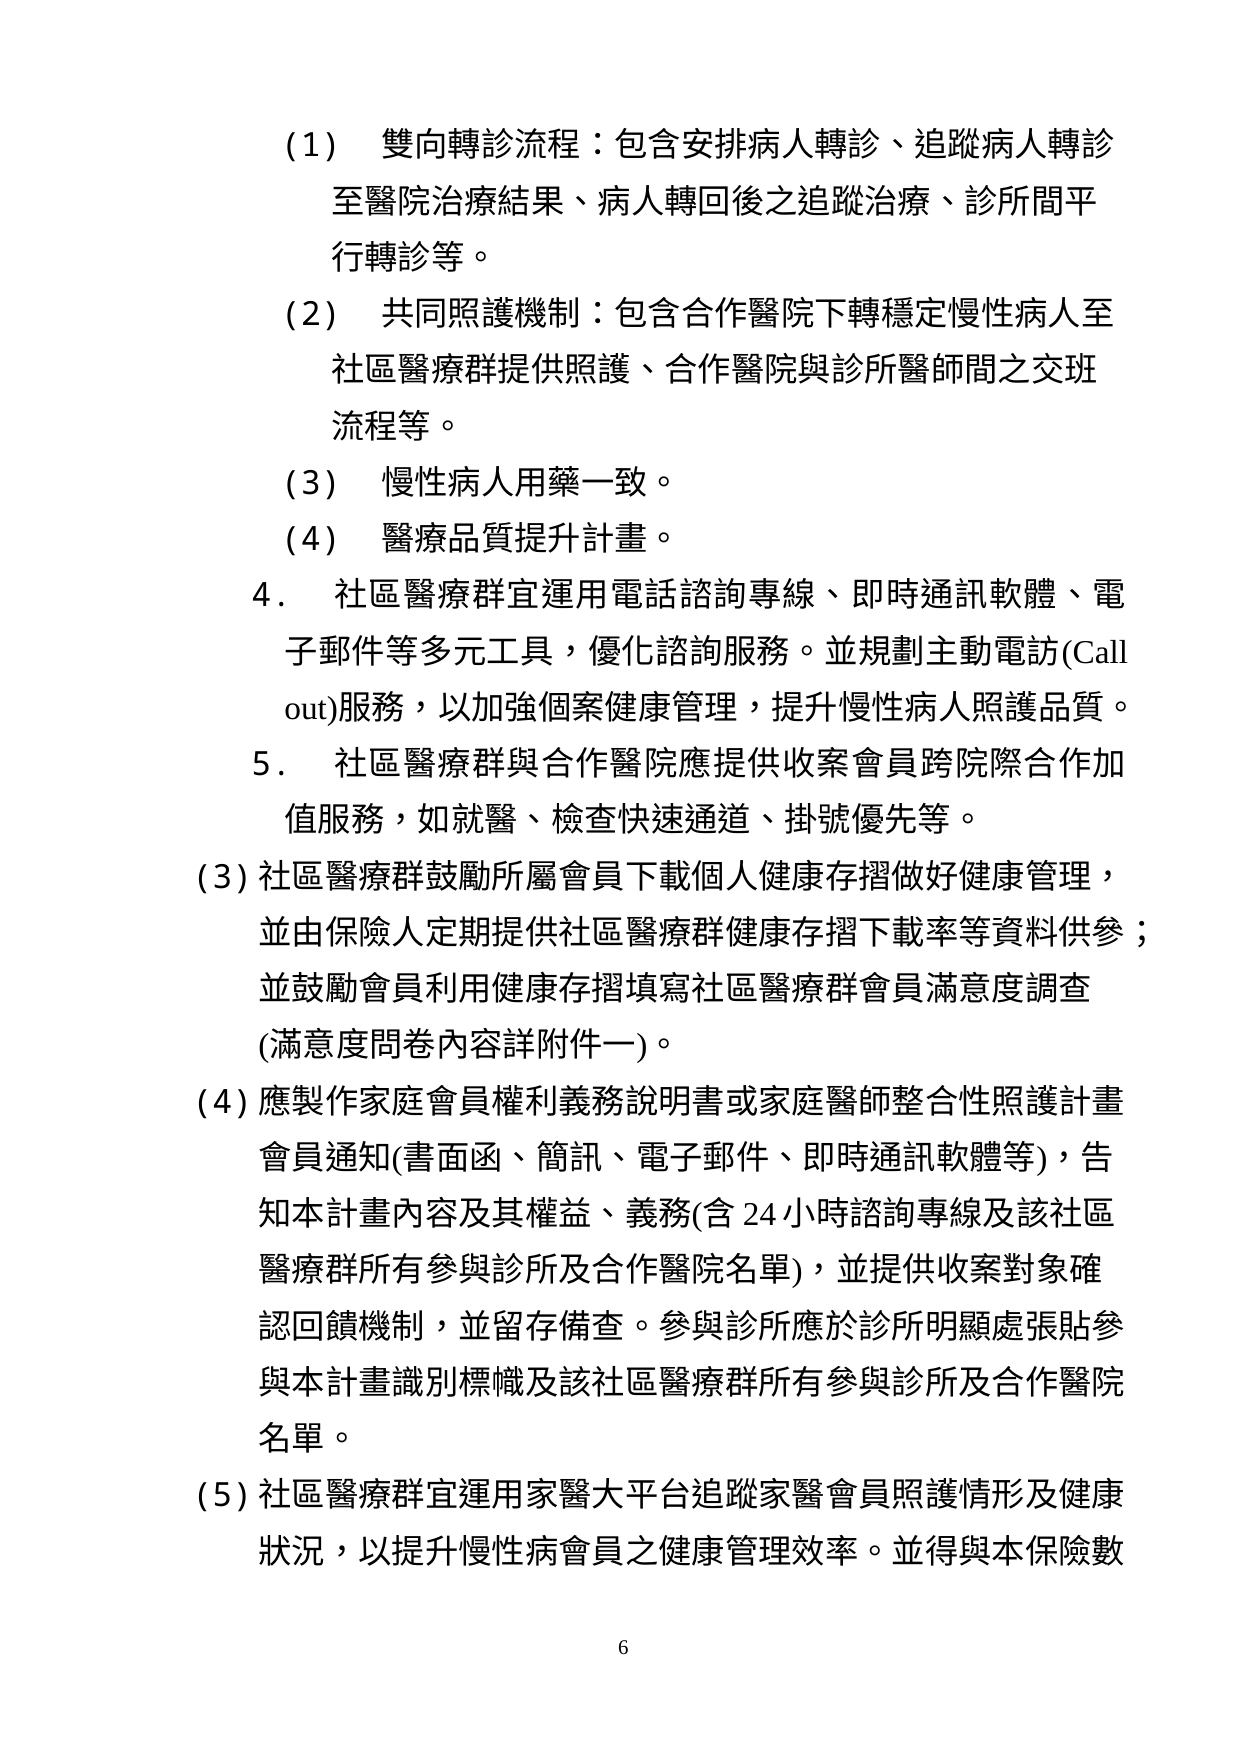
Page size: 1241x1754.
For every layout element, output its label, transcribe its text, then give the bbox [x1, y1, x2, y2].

list 社區醫療群鼓勵所屬會員下載個人健康存摺做好健康管理，並由保險人定期提供社區醫療群健康存摺下載率等資料供參；並鼓勵會員利用健康存摺填寫社區醫療群會員滿意度調查(滿意度問卷內容詳附件一)。 [192, 843, 1128, 1068]
list 雙向轉診流程：包含安排病人轉診、追蹤病人轉診至醫院治療結果、病人轉回後之追蹤治療、診所間平行轉診等。 [281, 112, 1128, 281]
list 社區醫療群宜運用家醫大平台追蹤家醫會員照護情形及健康狀況，以提升慢性病會員之健康管理效率。並得與本保險數 [192, 1462, 1128, 1574]
list 社區醫療群宜運用電話諮詢專線、即時通訊軟體、電子郵件等多元工具，優化諮詢服務。並規劃主動電訪(Call out)服務，以加強個案健康管理，提升慢性病人照護品質。 [251, 562, 1128, 731]
list 醫療品質提升計畫。 [281, 506, 1128, 562]
list 應製作家庭會員權利義務說明書或家庭醫師整合性照護計畫會員通知(書面函、簡訊、電子郵件、即時通訊軟體等)，告知本計畫內容及其權益、義務(含24小時諮詢專線及該社區醫療群所有參與診所及合作醫院名單)，並提供收案對象確認回饋機制，並留存備查。參與診所應於診所明顯處張貼參與本計畫識別標幟及該社區醫療群所有參與診所及合作醫院名單。 [192, 1068, 1128, 1462]
list 共同照護機制：包含合作醫院下轉穩定慢性病人至社區醫療群提供照護、合作醫院與診所醫師間之交班流程等。 [281, 281, 1128, 449]
list 社區醫療群與合作醫院應提供收案會員跨院際合作加值服務，如就醫、檢查快速通道、掛號優先等。 [251, 731, 1128, 843]
list 慢性病人用藥一致。 [281, 449, 1128, 506]
